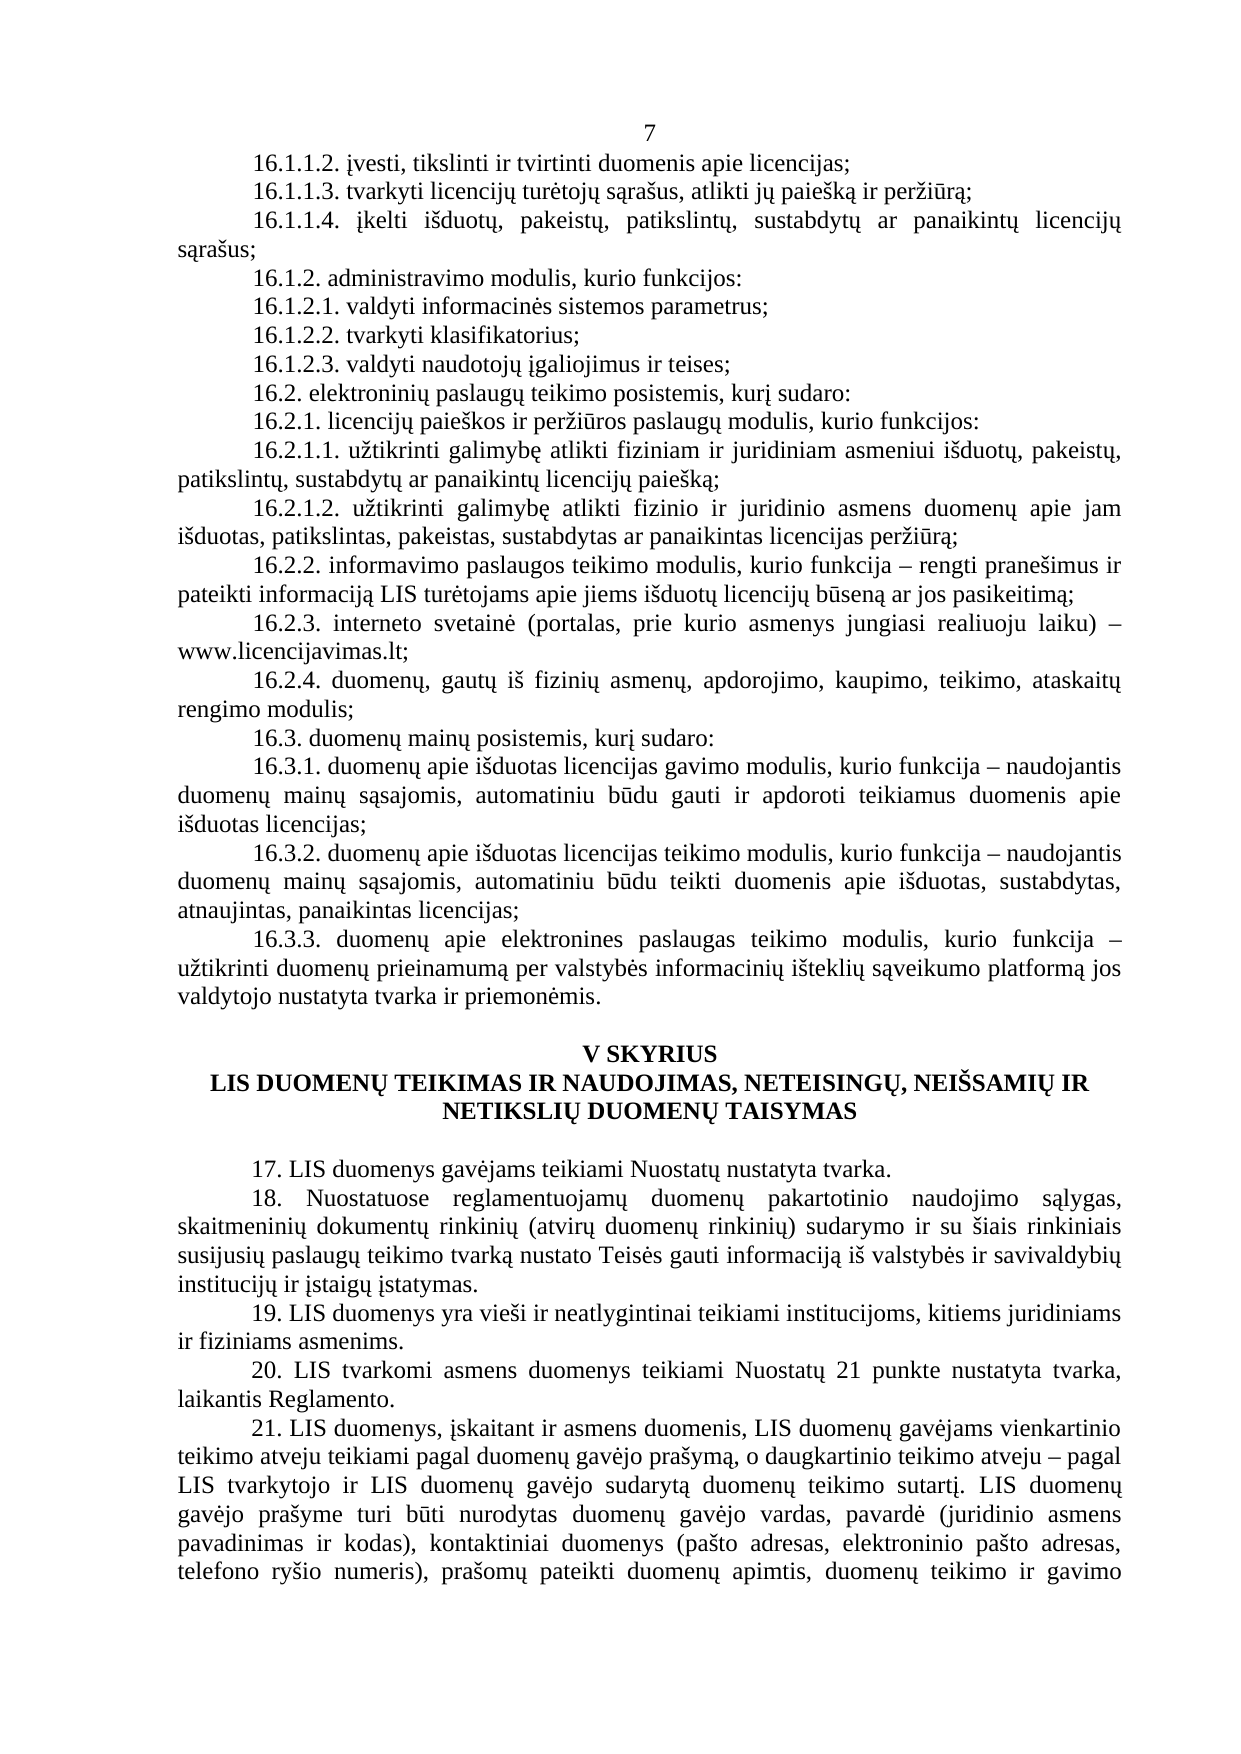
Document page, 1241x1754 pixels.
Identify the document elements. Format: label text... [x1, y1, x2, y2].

text 16.2.1.2. užtikrinti galimybę atlikti fizinio ir juridinio asmens duomenų apie jam išduotas, patikslintas, pakeistas, sustabdytas ar panaikintas licencijas peržiūrą; [177, 493, 1122, 550]
text 16.2.4. duomenų, gautų iš fizinių asmenų, apdorojimo, kaupimo, teikimo, ataskaitų rengimo modulis; [177, 665, 1122, 723]
text 16.1.1.3. tvarkyti licencijų turėtojų sąrašus, atlikti jų paiešką ir peržiūrą; [177, 176, 1122, 205]
text 16.3. duomenų mainų posistemis, kurį sudaro: [177, 723, 1122, 751]
text 21. LIS duomenys, įskaitant ir asmens duomenis, LIS duomenų gavėjams vienkartinio teikimo atveju teikiami pagal duomenų gavėjo prašymą, o daugkartinio teikimo atveju – pagal LIS tvarkytojo ir LIS duomenų gavėjo sudarytą duomenų teikimo sutartį. LIS duomenų gavėjo prašyme turi būti nurodytas duomenų gavėjo vardas, pavardė (juridinio asmens pavadinimas ir kodas), kontaktiniai duomenys (pašto adresas, elektroninio pašto adresas, telefono ryšio numeris), prašomų pateikti duomenų apimtis, duomenų teikimo ir gavimo [177, 1413, 1122, 1585]
text 16.3.3. duomenų apie elektronines paslaugas teikimo modulis, kurio funkcija – užtikrinti duomenų prieinamumą per valstybės informacinių išteklių sąveikumo platformą jos valdytojo nustatyta tvarka ir priemonėmis. [177, 924, 1122, 1010]
text 17. LIS duomenys gavėjams teikiami Nuostatų nustatyta tvarka. [177, 1154, 1122, 1183]
text 16.2.3. interneto svetainė (portalas, prie kurio asmenys jungiasi realiuoju laiku) – www.licencijavimas.lt; [177, 608, 1122, 665]
text 16.1.1.2. įvesti, tikslinti ir tvirtinti duomenis apie licencijas; [177, 148, 1122, 176]
text 16.2.2. informavimo paslaugos teikimo modulis, kurio funkcija – rengti pranešimus ir pateikti informaciją LIS turėtojams apie jiems išduotų licencijų būseną ar jos pasikeitimą; [177, 550, 1122, 608]
text 19. LIS duomenys yra vieši ir neatlygintinai teikiami institucijoms, kitiems juridiniams ir fiziniams asmenims. [177, 1298, 1122, 1355]
text 16.3.2. duomenų apie išduotas licencijas teikimo modulis, kurio funkcija – naudojantis duomenų mainų sąsajomis, automatiniu būdu teikti duomenis apie išduotas, sustabdytas, atnaujintas, panaikintas licencijas; [177, 838, 1122, 924]
text 18. Nuostatuose reglamentuojamų duomenų pakartotinio naudojimo sąlygas, skaitmeninių dokumentų rinkinių (atvirų duomenų rinkinių) sudarymo ir su šiais rinkiniais susijusių paslaugų teikimo tvarką nustato Teisės gauti informaciją iš valstybės ir savivaldybių institucijų ir įstaigų įstatymas. [177, 1183, 1122, 1298]
text 16.1.2.1. valdyti informacinės sistemos parametrus; [177, 291, 1122, 320]
text 16.2.1. licencijų paieškos ir peržiūros paslaugų modulis, kurio funkcijos: [177, 406, 1122, 435]
text 16.1.2.2. tvarkyti klasifikatorius; [177, 320, 1122, 349]
text 16.2.1.1. užtikrinti galimybę atlikti fiziniam ir juridiniam asmeniui išduotų, pakeistų, patikslintų, sustabdytų ar panaikintų licencijų paiešką; [177, 435, 1122, 493]
text 16.2. elektroninių paslaugų teikimo posistemis, kurį sudaro: [177, 378, 1122, 406]
text 16.1.2.3. valdyti naudotojų įgaliojimus ir teises; [177, 349, 1122, 378]
text 16.1.1.4. įkelti išduotų, pakeistų, patikslintų, sustabdytų ar panaikintų licencijų sąrašus; [177, 205, 1122, 263]
text 20. LIS tvarkomi asmens duomenys teikiami Nuostatų 21 punkte nustatyta tvarka, laikantis Reglamento. [177, 1355, 1122, 1413]
text LIS DUOMENŲ TEIKIMAS IR NAUDOJIMAS, NETEISINGŲ, NEIŠSAMIŲ IR NETIKSLIŲ DUOMENŲ TAISYMAS [177, 1068, 1122, 1125]
text 16.1.2. administravimo modulis, kurio funkcijos: [177, 263, 1122, 291]
text 16.3.1. duomenų apie išduotas licencijas gavimo modulis, kurio funkcija – naudojantis duomenų mainų sąsajomis, automatiniu būdu gauti ir apdoroti teikiamus duomenis apie išduotas licencijas; [177, 751, 1122, 838]
text V SKYRIUS [177, 1039, 1122, 1068]
